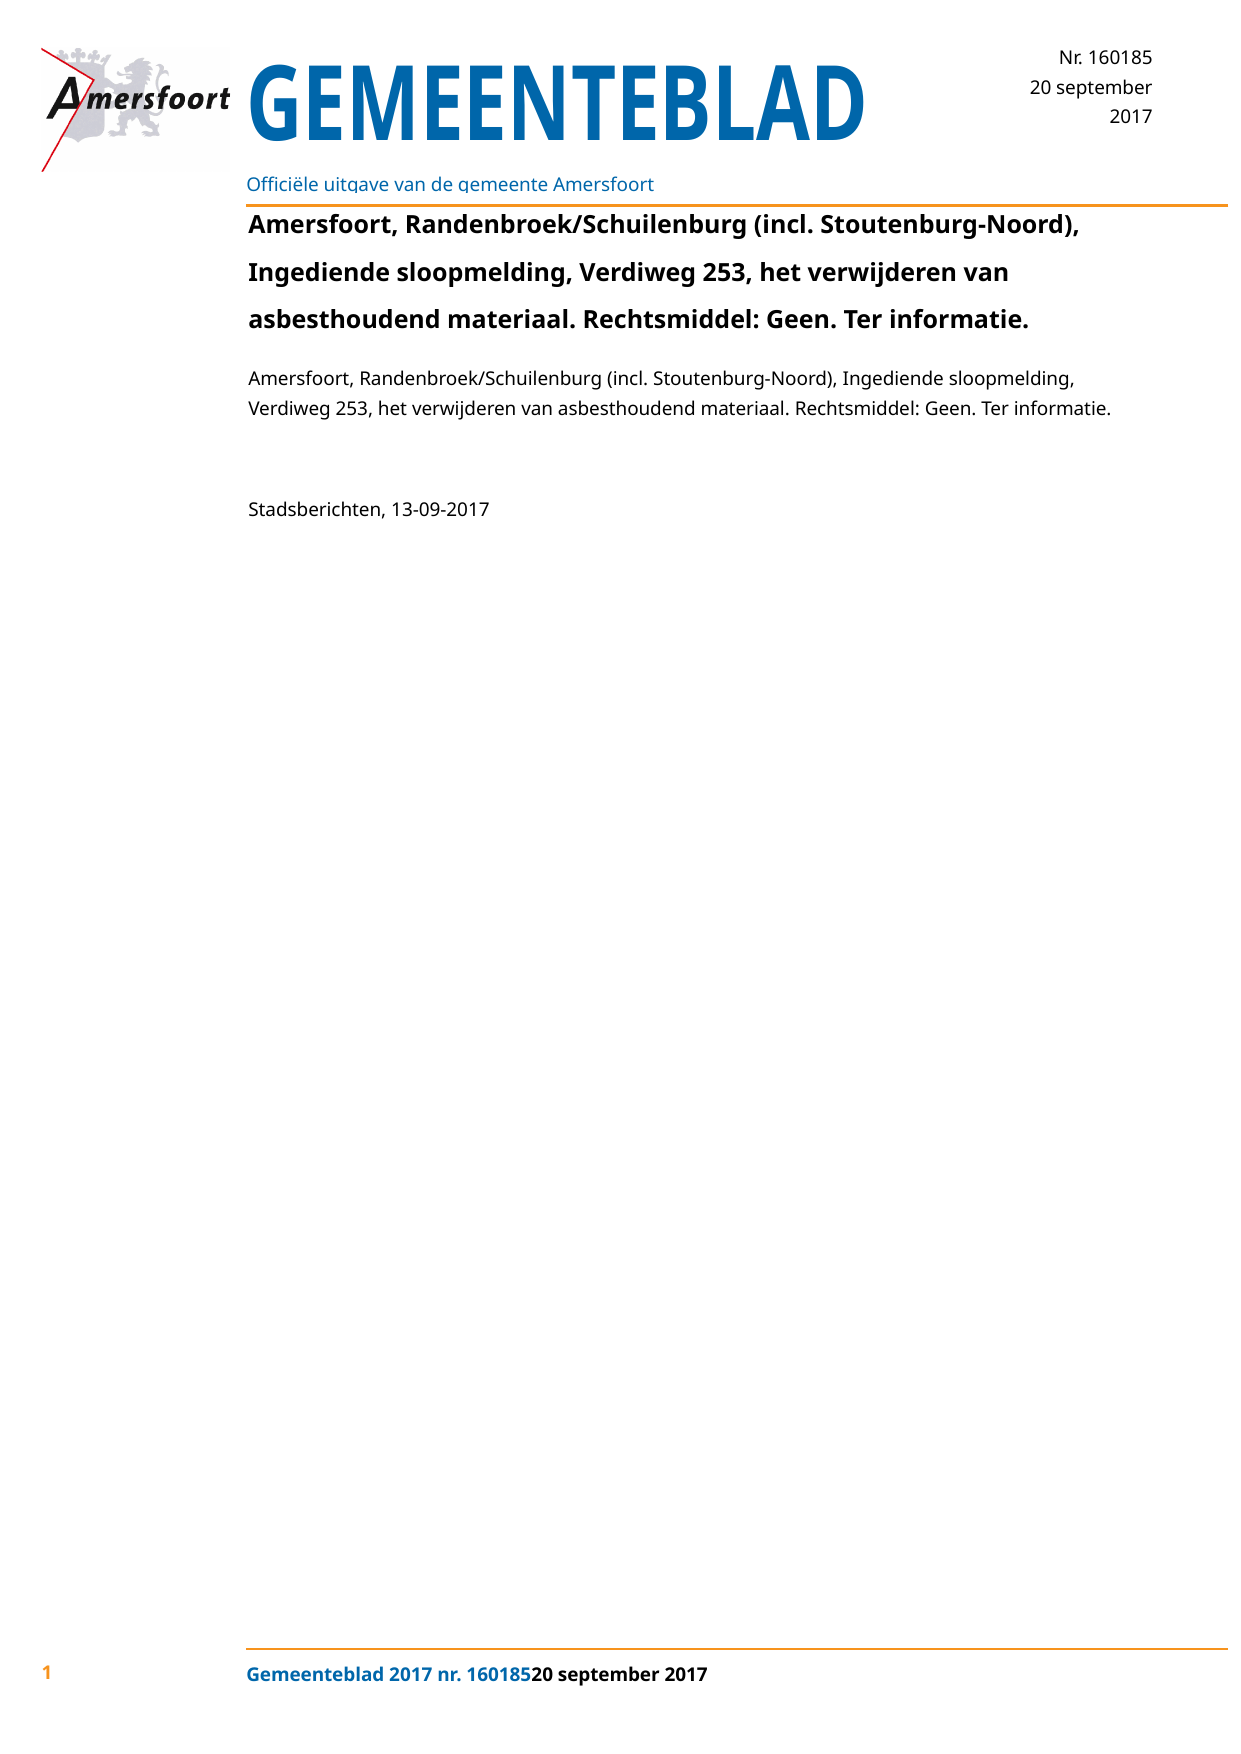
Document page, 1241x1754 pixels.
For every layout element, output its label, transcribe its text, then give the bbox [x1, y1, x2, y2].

text Amersfoort, Randenbroek/Schuilenburg (incl. Stoutenburg-Noord), Ingediende sloopmelding, Verdiweg 253, het verwijderen van asbesthoudend materiaal. Rechtsmiddel: Geen. Ter informatie. [248, 207, 1152, 336]
text Amersfoort, Randenbroek/Schuilenburg (incl. Stoutenburg-Noord), Ingediende sloopmelding, Verdiweg 253, het verwijderen van asbesthoudend materiaal. Rechtsmiddel: Geen. Ter informatie. [248, 366, 1152, 421]
text Stadsberichten, 13-09-2017 [248, 496, 1152, 522]
picture [41, 47, 231, 172]
